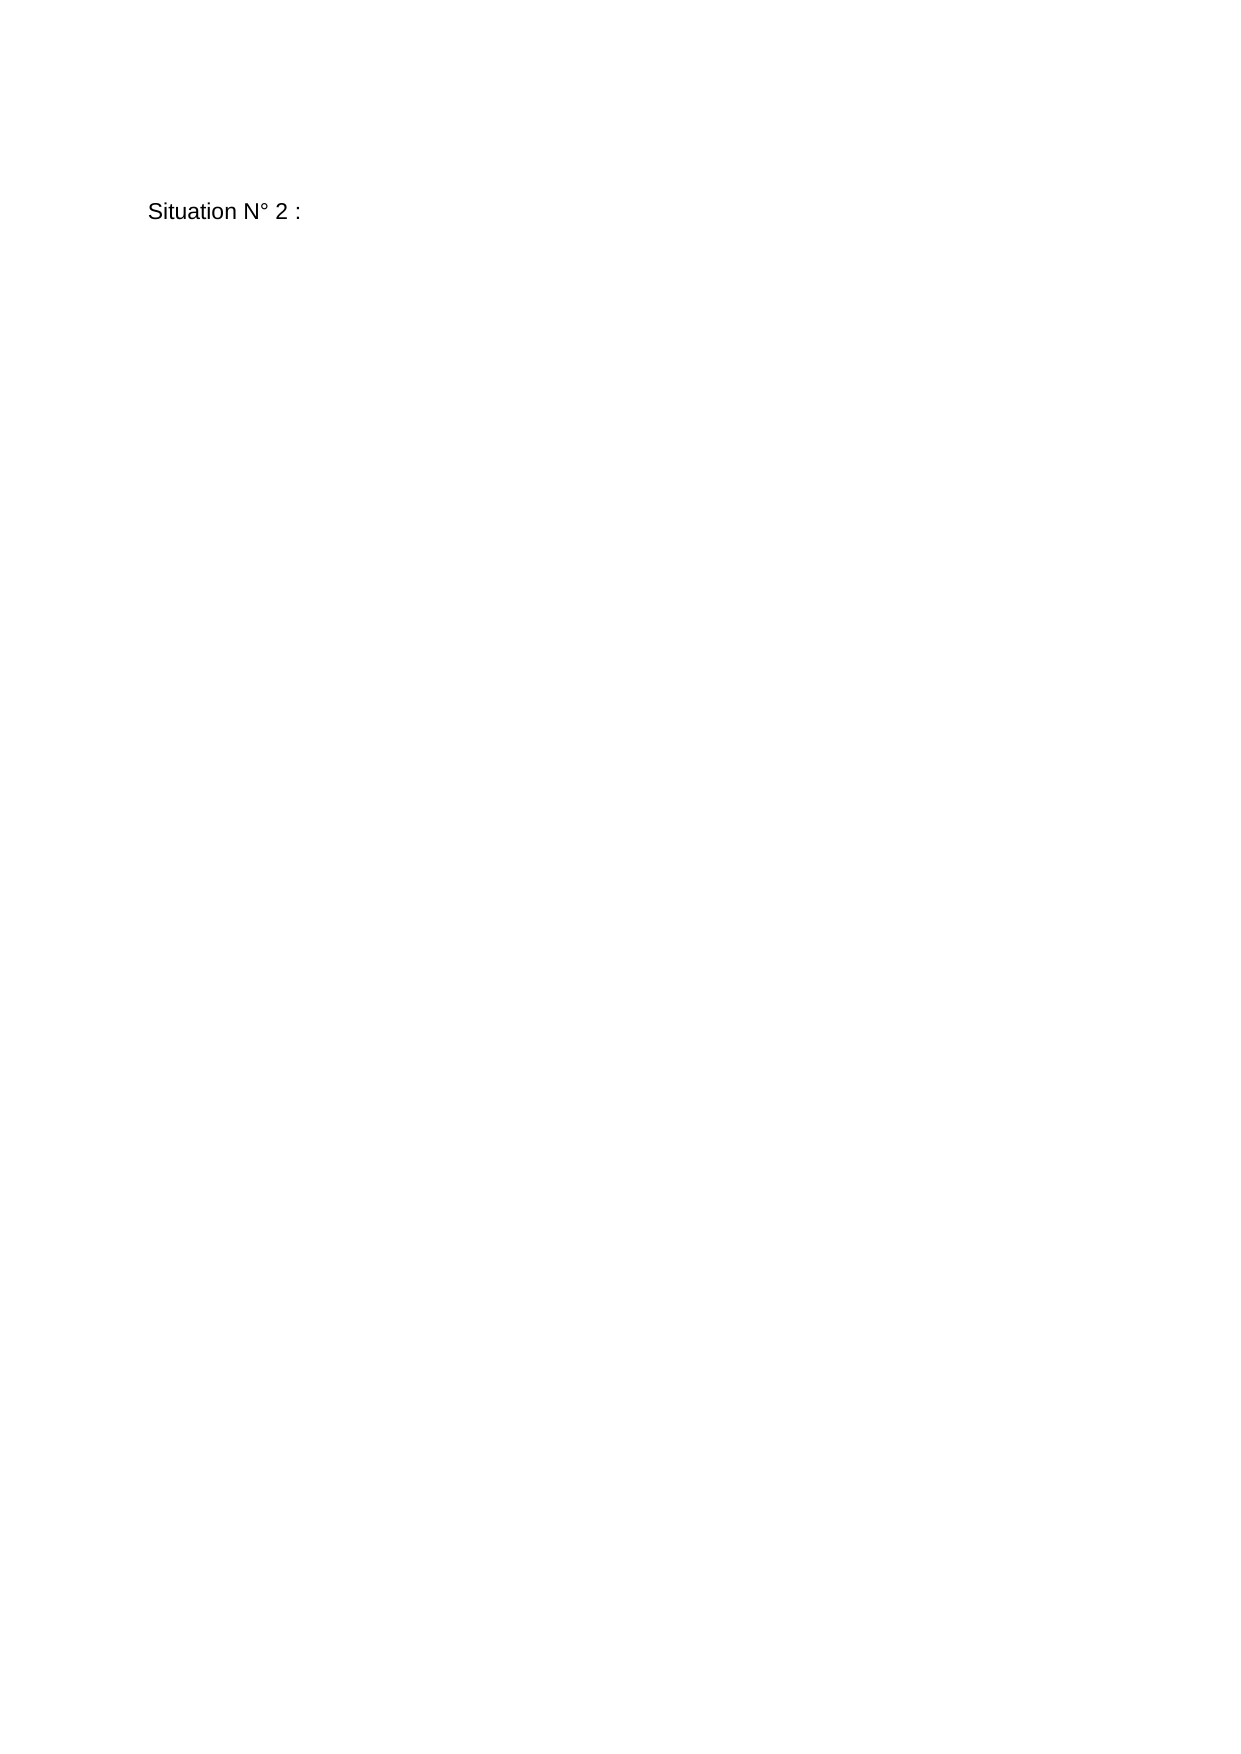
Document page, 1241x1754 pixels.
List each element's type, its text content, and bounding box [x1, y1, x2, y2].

text Situation N° 2 : [148, 198, 1092, 224]
